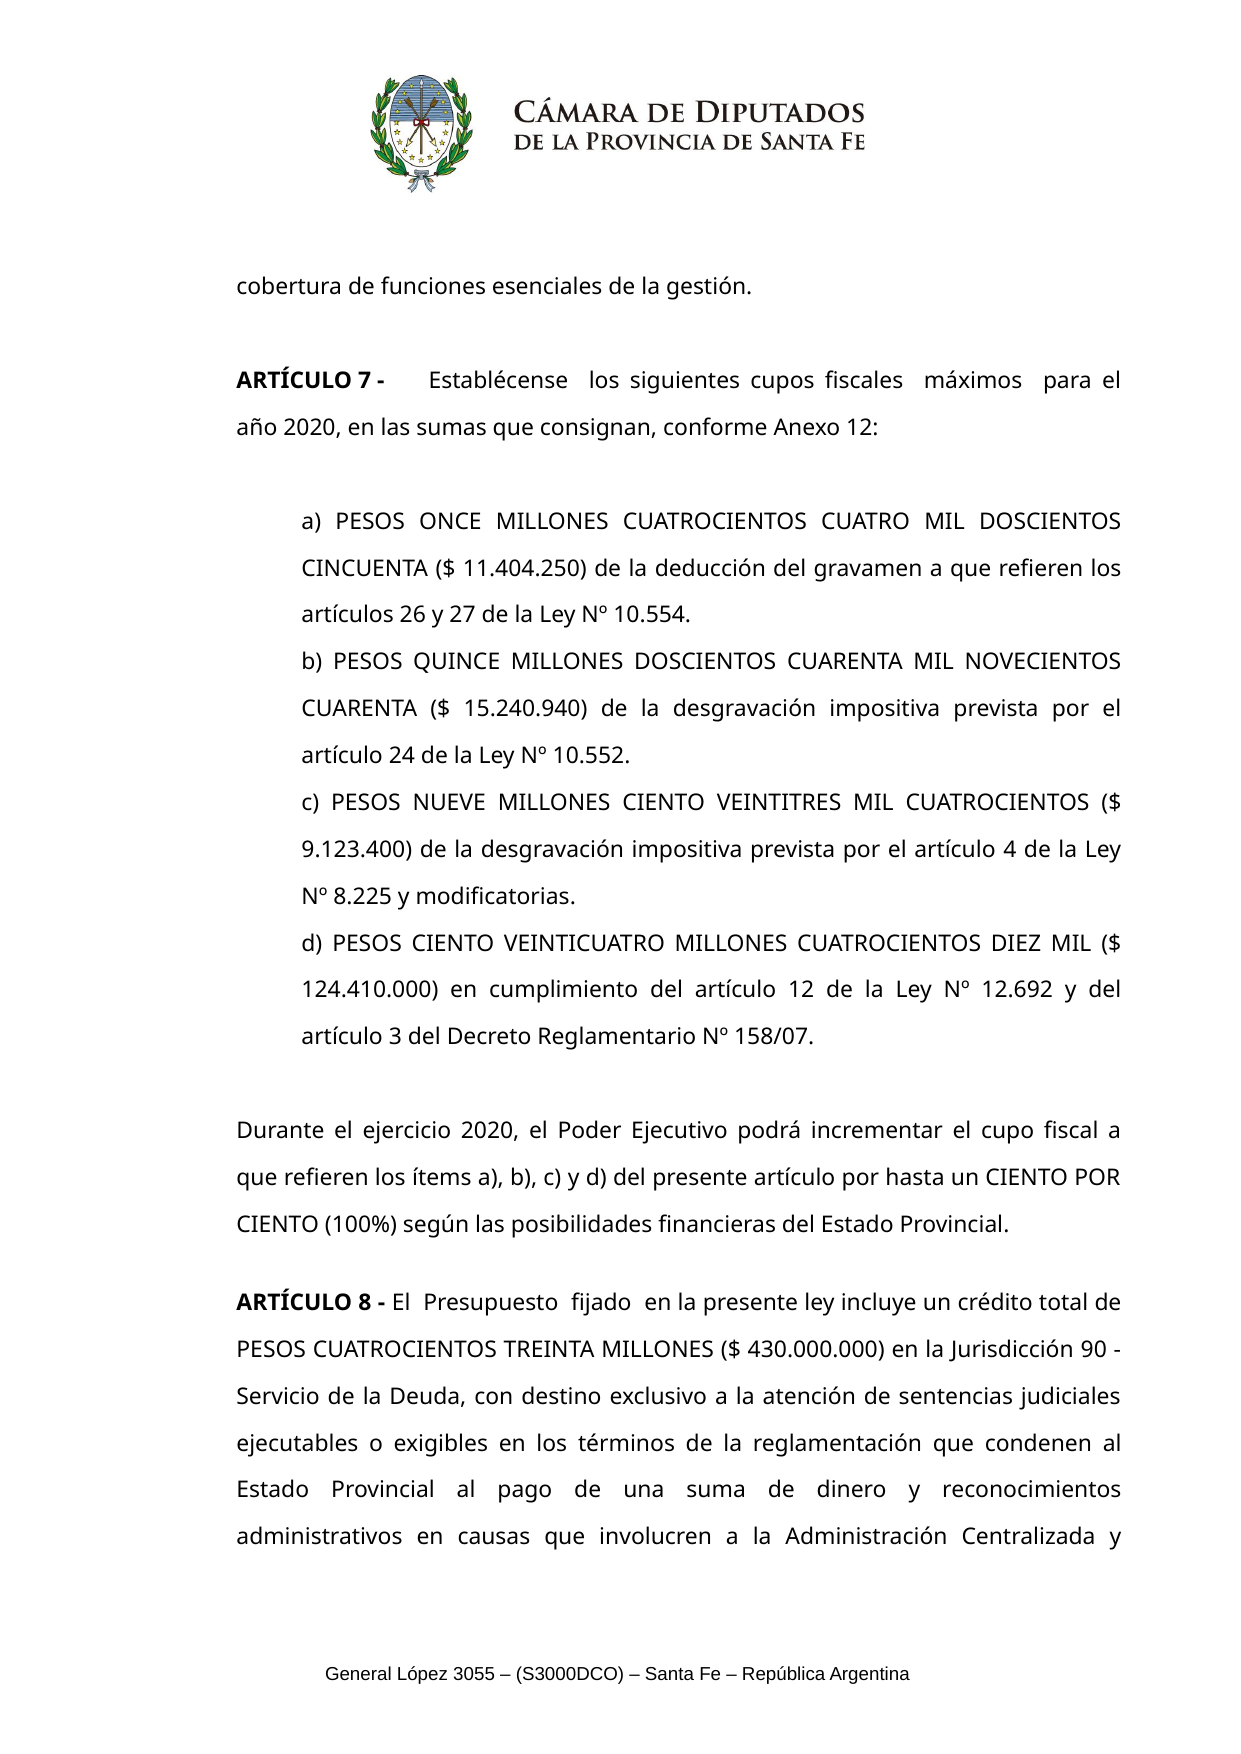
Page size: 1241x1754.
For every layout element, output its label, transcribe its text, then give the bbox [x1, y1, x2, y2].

text d) PESOS CIENTO VEINTICUATRO MILLONES CUATROCIENTOS DIEZ MIL ($ 124.410.000) en cumplimiento del artículo 12 de la Ley Nº 12.692 y del artículo 3 del Decreto Reglamentario Nº 158/07. [301, 927, 1122, 1052]
text ARTÍCULO 7 - Establécense los siguientes cupos fiscales máximos para el año 2020, en las sumas que consignan, conforme Anexo 12: [236, 364, 1122, 442]
text b) PESOS QUINCE MILLONES DOSCIENTOS CUARENTA MIL NOVECIENTOS CUARENTA ($ 15.240.940) de la desgravación impositiva prevista por el artículo 24 de la Ley Nº 10.552. [301, 645, 1122, 770]
text ARTÍCULO 8 - El Presupuesto fijado en la presente ley incluye un crédito total de PESOS CUATROCIENTOS TREINTA MILLONES ($ 430.000.000) en la Jurisdicción 90 - Servicio de la Deuda, con destino exclusivo a la atención de sentencias judiciales ejecutables o exigibles en los términos de la reglamentación que condenen al Estado Provincial al pago de una suma de dinero y reconocimientos administrativos en causas que involucren a la Administración Centralizada y [236, 1286, 1122, 1552]
picture [370, 75, 865, 197]
text cobertura de funciones esenciales de la gestión. [236, 270, 1122, 302]
text c) PESOS NUEVE MILLONES CIENTO VEINTITRES MIL CUATROCIENTOS ($ 9.123.400) de la desgravación impositiva prevista por el artículo 4 de la Ley Nº 8.225 y modificatorias. [301, 786, 1122, 911]
text a) PESOS ONCE MILLONES CUATROCIENTOS CUATRO MIL DOSCIENTOS CINCUENTA ($ 11.404.250) de la deducción del gravamen a que refieren los artículos 26 y 27 de la Ley Nº 10.554. [301, 505, 1122, 630]
text Durante el ejercicio 2020, el Poder Ejecutivo podrá incrementar el cupo fiscal a que refieren los ítems a), b), c) y d) del presente artículo por hasta un CIENTO POR CIENTO (100%) según las posibilidades financieras del Estado Provincial. [236, 1114, 1122, 1239]
